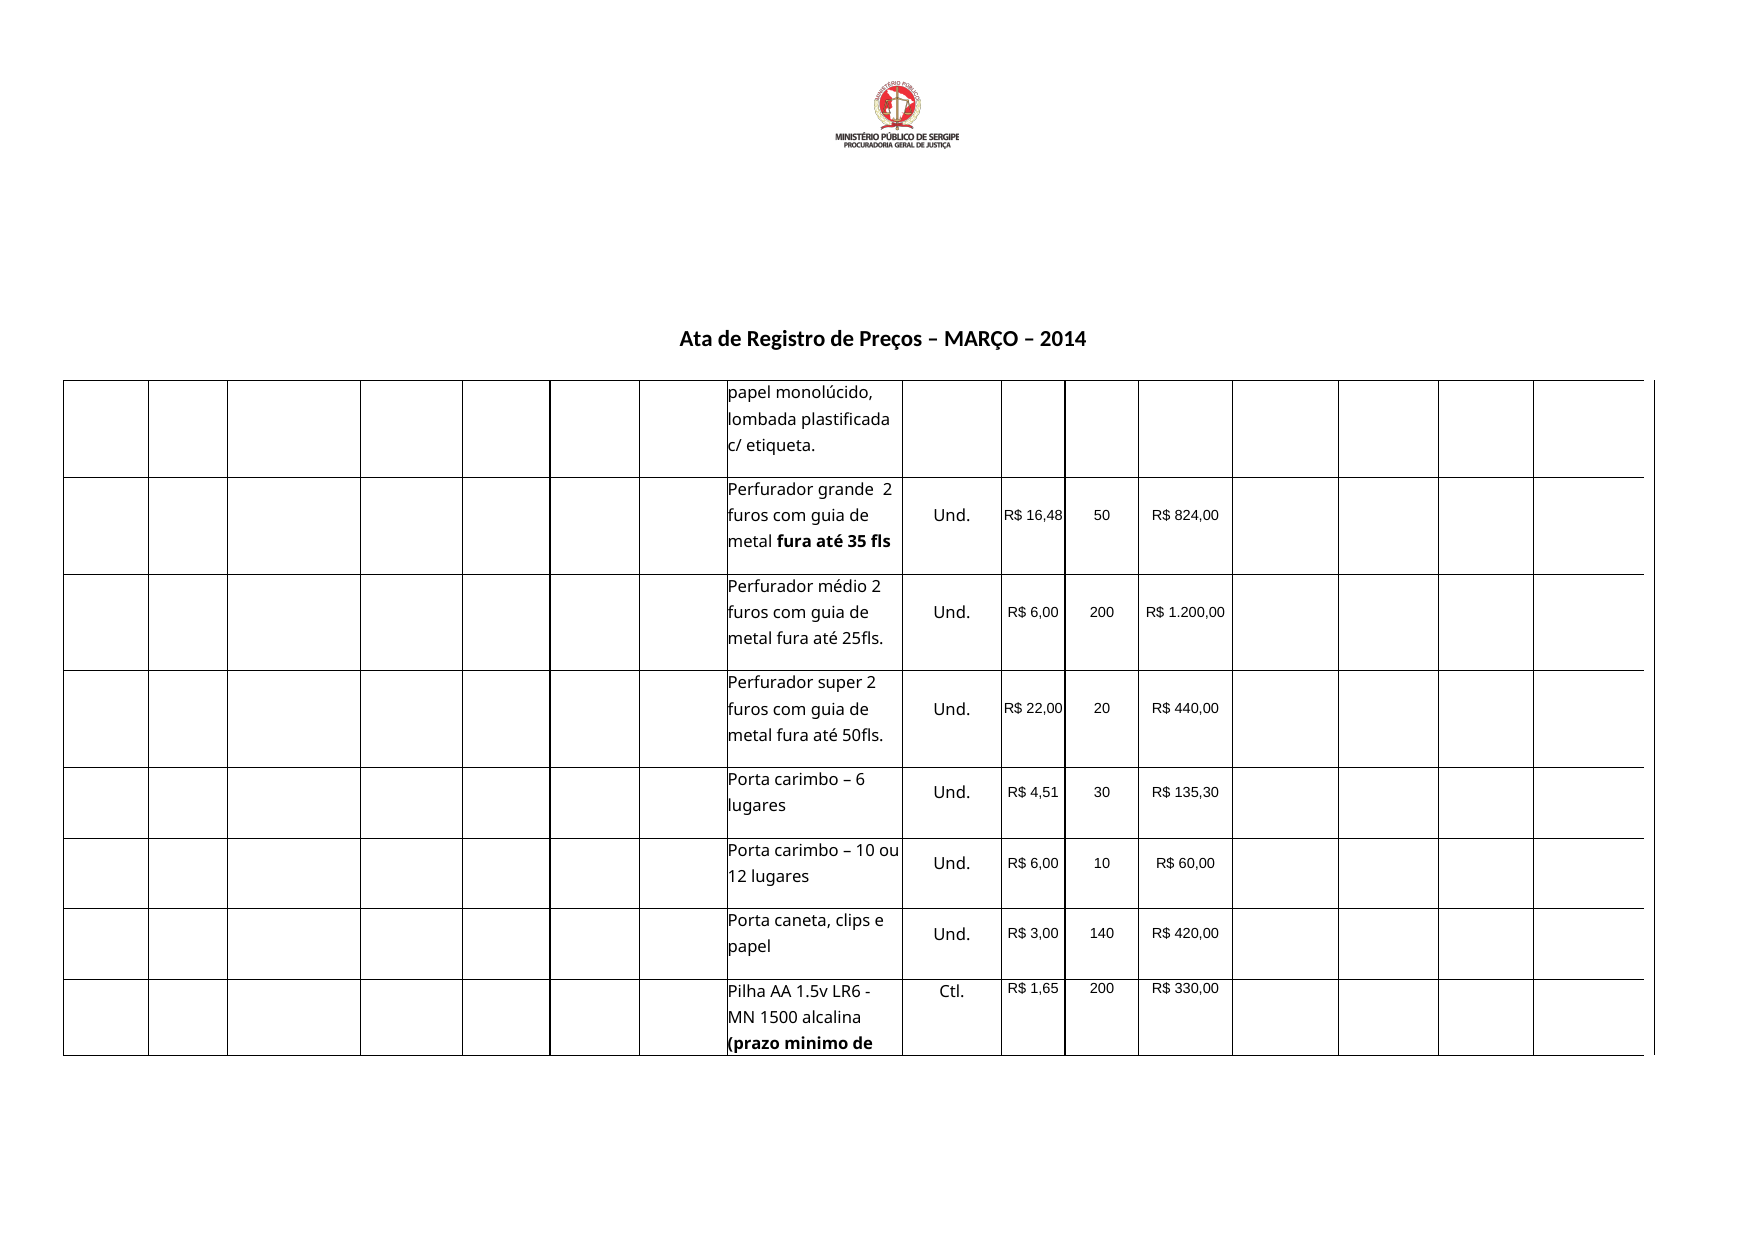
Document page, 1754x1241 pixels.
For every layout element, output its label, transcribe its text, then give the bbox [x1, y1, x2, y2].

table_cell R$ 4,51 [1002, 768, 1064, 837]
table_cell Perfurador super 2 furos com guia de metal fura até 50fls. [728, 671, 902, 767]
table_cell Porta caneta, clips e papel [728, 909, 902, 979]
table_cell [361, 768, 462, 837]
table_cell [228, 381, 360, 477]
table_cell R$ 440,00 [1139, 671, 1232, 767]
table_cell [1439, 671, 1533, 767]
table_cell [228, 980, 360, 1054]
table_cell [1233, 671, 1338, 767]
table_cell [1534, 768, 1644, 837]
table_cell [1233, 980, 1338, 1054]
table_cell 200 [1066, 575, 1138, 670]
table_cell [64, 909, 148, 979]
table_cell [1339, 575, 1438, 670]
table_cell [463, 478, 549, 573]
table_cell Porta carimbo – 10 ou 12 lugares [728, 839, 902, 908]
table_cell R$ 22,00 [1002, 671, 1064, 767]
table_cell R$ 330,00 [1139, 980, 1232, 1054]
table_cell [1644, 380, 1654, 477]
table_cell [64, 575, 148, 670]
table_cell [1644, 979, 1654, 1054]
table_cell [1339, 671, 1438, 767]
table_cell Und. [903, 575, 1001, 670]
table_cell 140 [1066, 909, 1138, 979]
table_cell 50 [1066, 478, 1138, 573]
table_cell [1534, 671, 1644, 767]
table_cell R$ 16,48 [1002, 478, 1064, 573]
table_cell R$ 6,00 [1002, 839, 1064, 908]
table_cell [361, 671, 462, 767]
table_cell [64, 381, 148, 477]
table_cell [64, 980, 148, 1054]
picture [835, 81, 959, 149]
table_cell [551, 478, 639, 573]
table_cell 200 [1066, 980, 1138, 1054]
table_cell [1644, 838, 1654, 908]
table_cell [361, 478, 462, 573]
table_cell [551, 381, 639, 477]
table_cell R$ 3,00 [1002, 909, 1064, 979]
table_cell Und. [903, 839, 1001, 908]
table_cell [1534, 980, 1644, 1054]
table_cell papel monolúcido, lombada plastificada c/ etiqueta. [728, 381, 902, 477]
table_cell Ctl. [903, 980, 1001, 1054]
table_cell [640, 671, 727, 767]
table_cell [903, 381, 1001, 477]
table_cell [64, 671, 148, 767]
table_cell [1339, 909, 1438, 979]
table_cell 20 [1066, 671, 1138, 767]
table_cell 30 [1066, 768, 1138, 837]
table_cell [1644, 477, 1654, 573]
table_cell [640, 478, 727, 573]
table_cell [149, 381, 227, 477]
table_cell Porta carimbo – 6 lugares [728, 768, 902, 837]
table_cell [551, 909, 639, 979]
table_cell [228, 909, 360, 979]
table_cell [1066, 381, 1138, 477]
table_cell [463, 381, 549, 477]
table_cell [1534, 575, 1644, 670]
table_cell [1233, 768, 1338, 837]
table_cell [640, 909, 727, 979]
table_cell [361, 839, 462, 908]
table_cell R$ 1.200,00 [1139, 575, 1232, 670]
table_cell [551, 980, 639, 1054]
table_cell [1339, 381, 1438, 477]
table_cell [1339, 478, 1438, 573]
table_cell [551, 671, 639, 767]
table_cell [149, 839, 227, 908]
table_cell Perfurador grande 2 furos com guia de metal fura até 35 fls [728, 478, 902, 573]
table_cell [149, 768, 227, 837]
table_cell [361, 980, 462, 1054]
table_cell [1439, 575, 1533, 670]
table_cell [1339, 768, 1438, 837]
table_cell [463, 909, 549, 979]
table_cell [228, 768, 360, 837]
table_cell [1002, 381, 1064, 477]
table_cell [228, 671, 360, 767]
table_cell [551, 768, 639, 837]
table_cell [149, 980, 227, 1054]
table_cell [1644, 670, 1654, 767]
table_cell Perfurador médio 2 furos com guia de metal fura até 25fls. [728, 575, 902, 670]
table_cell [1439, 980, 1533, 1054]
table_cell [1233, 381, 1338, 477]
table_cell [551, 839, 639, 908]
table_cell [1534, 381, 1644, 477]
table_cell [361, 909, 462, 979]
table_cell R$ 6,00 [1002, 575, 1064, 670]
table_cell [1534, 839, 1644, 908]
table_cell Und. [903, 478, 1001, 573]
table_cell [1233, 909, 1338, 979]
table_cell [463, 980, 549, 1054]
table_cell R$ 1,65 [1002, 980, 1064, 1054]
table_cell [1339, 839, 1438, 908]
table_cell [1644, 908, 1654, 979]
table_cell [640, 381, 727, 477]
table_cell [1644, 767, 1654, 837]
table_cell [463, 839, 549, 908]
table_cell [1439, 839, 1533, 908]
table_cell [228, 575, 360, 670]
table_cell [640, 768, 727, 837]
table_cell 10 [1066, 839, 1138, 908]
table_cell [228, 478, 360, 573]
table_cell [640, 980, 727, 1054]
table_cell [463, 575, 549, 670]
table_cell [1644, 574, 1654, 670]
table_cell [149, 478, 227, 573]
table_cell [1233, 575, 1338, 670]
table_cell Und. [903, 768, 1001, 837]
table_cell [1339, 980, 1438, 1054]
table_cell [149, 575, 227, 670]
table_cell [64, 839, 148, 908]
table_cell [149, 909, 227, 979]
table_cell [640, 839, 727, 908]
table_cell [1139, 381, 1232, 477]
table_cell [64, 768, 148, 837]
table_cell [361, 381, 462, 477]
table_cell [551, 575, 639, 670]
table_cell [1439, 909, 1533, 979]
table_cell [1534, 478, 1644, 573]
table_cell [361, 575, 462, 670]
table_cell R$ 420,00 [1139, 909, 1232, 979]
table_cell [149, 671, 227, 767]
table_cell [228, 839, 360, 908]
table_cell [1534, 909, 1644, 979]
table_cell Und. [903, 671, 1001, 767]
table_cell Und. [903, 909, 1001, 979]
table_cell [1439, 381, 1533, 477]
table_cell [1233, 839, 1338, 908]
table_cell R$ 135,30 [1139, 768, 1232, 837]
table_cell R$ 60,00 [1139, 839, 1232, 908]
table_cell Pilha AA 1.5v LR6 - MN 1500 alcalina (prazo minimo de [728, 980, 902, 1054]
table_cell [1233, 478, 1338, 573]
table_cell [1439, 768, 1533, 837]
table_cell [463, 768, 549, 837]
table_cell [463, 671, 549, 767]
table_cell [640, 575, 727, 670]
table_cell [64, 478, 148, 573]
table_cell R$ 824,00 [1139, 478, 1232, 573]
table_cell [1439, 478, 1533, 573]
